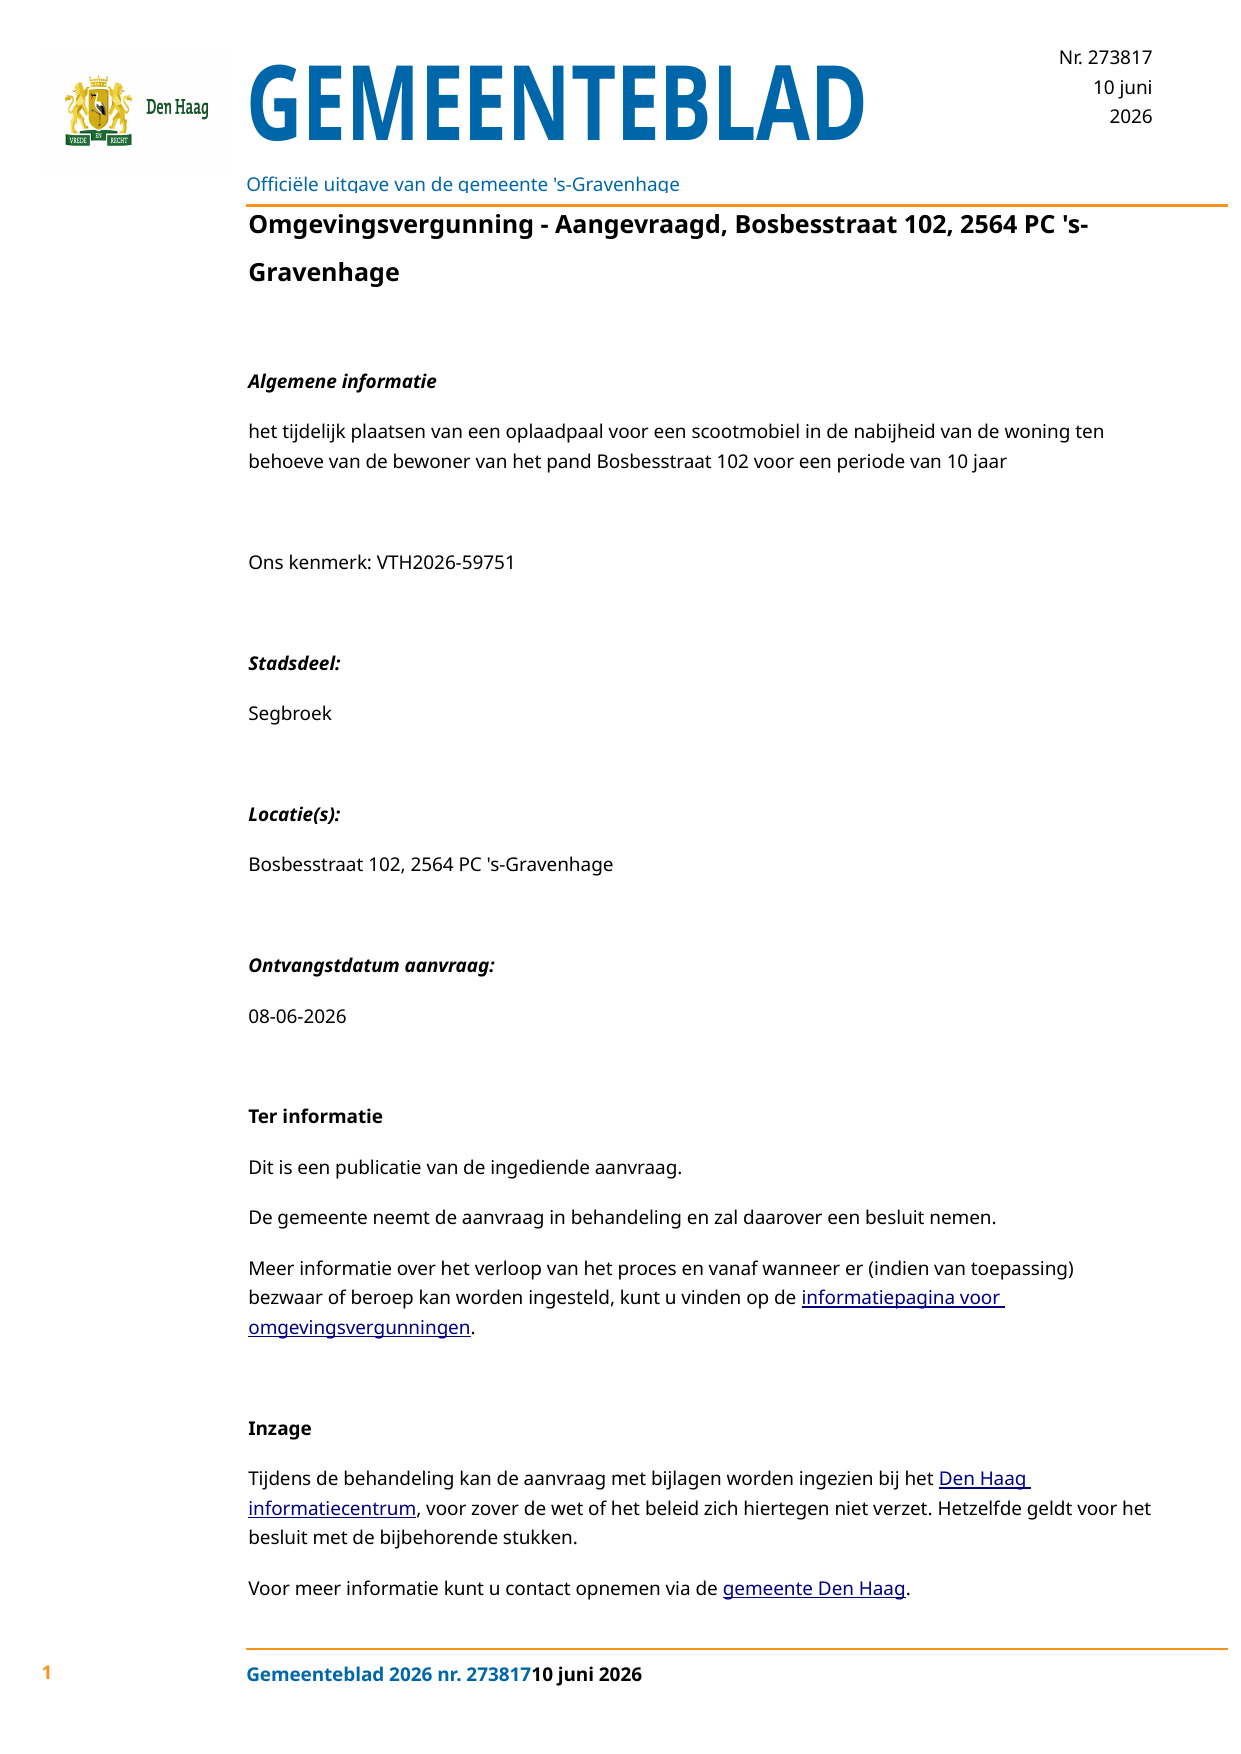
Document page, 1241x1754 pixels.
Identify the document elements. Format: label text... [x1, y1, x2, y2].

text Inzage [248, 1415, 1152, 1441]
text Ontvangstdatum aanvraag: [248, 952, 1152, 978]
text De gemeente neemt de aanvraag in behandeling en zal daarover een besluit nemen. [248, 1204, 1152, 1230]
picture [41, 47, 231, 172]
text Ons kenmerk: VTH2026-59751 [248, 549, 1152, 575]
text Tijdens de behandeling kan de aanvraag met bijlagen worden ingezien bij het Den Haag informatiecentrum, voor zover de wet of het beleid zich hiertegen niet verzet. Hetzelfde geldt voor het besluit met de bijbehorende stukken. [248, 1465, 1152, 1550]
text Voor meer informatie kunt u contact opnemen via de gemeente Den Haag. [248, 1575, 1152, 1601]
text Segbroek [248, 700, 1152, 726]
text 08-06-2026 [248, 1003, 1152, 1029]
text Locatie(s): [248, 801, 1152, 827]
text het tijdelijk plaatsen van een oplaadpaal voor een scootmobiel in de nabijheid van de woning ten behoeve van de bewoner van het pand Bosbesstraat 102 voor een periode van 10 jaar [248, 419, 1152, 474]
text Dit is een publicatie van de ingediende aanvraag. [248, 1154, 1152, 1180]
text Algemene informatie [248, 368, 1152, 394]
text Stadsdeel: [248, 650, 1152, 676]
text Meer informatie over het verloop van het proces en vanaf wanneer er (indien van toepassing) bezwaar of beroep kan worden ingesteld, kunt u vinden op de informatiepagina voor omgevingsvergunningen. [248, 1255, 1152, 1340]
text Ter informatie [248, 1104, 1152, 1129]
text Omgevingsvergunning - Aangevraagd, Bosbesstraat 102, 2564 PC 's-Gravenhage [248, 207, 1152, 288]
text Bosbesstraat 102, 2564 PC 's-Gravenhage [248, 852, 1152, 877]
